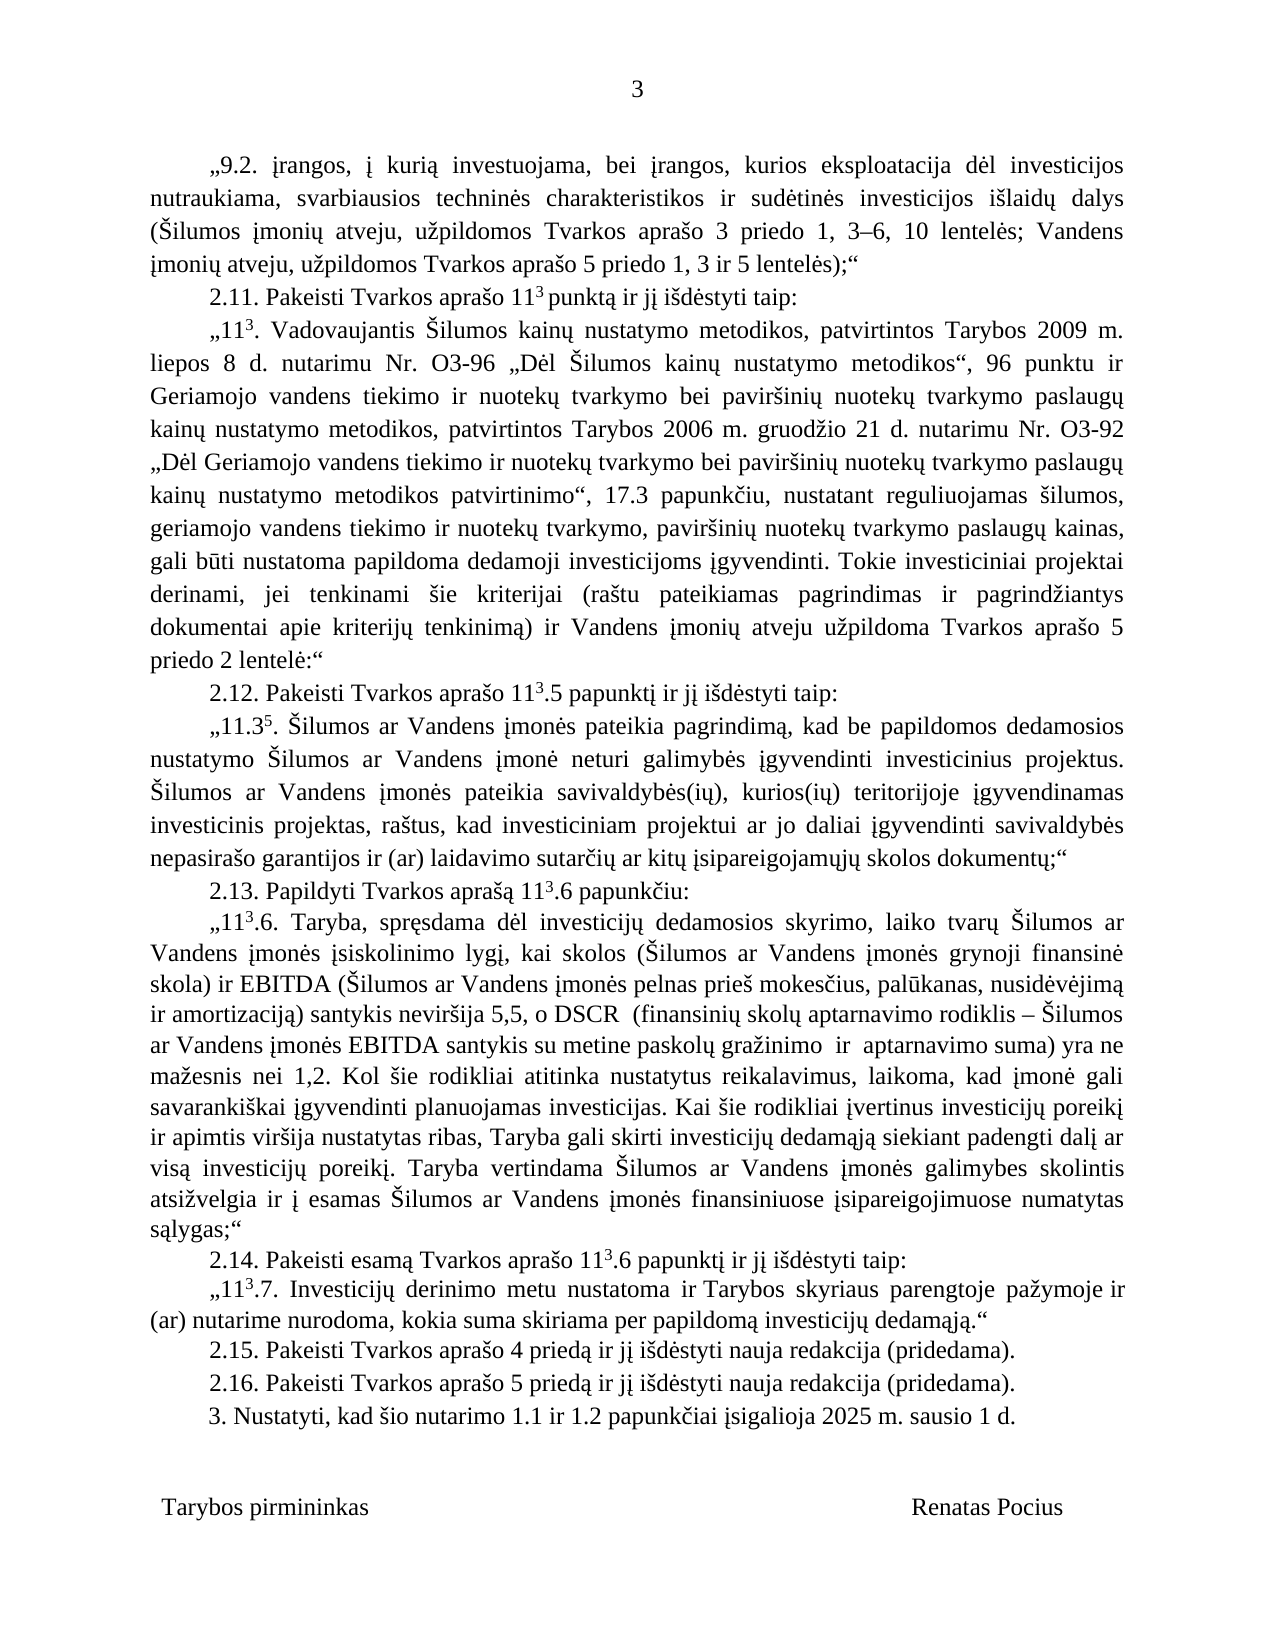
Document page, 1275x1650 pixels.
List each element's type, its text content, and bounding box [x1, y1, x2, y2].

text 2.12. Pakeisti Tvarkos aprašo 113.5 papunktį ir jį išdėstyti taip: [150, 678, 1125, 707]
text 3. Nustatyti, kad šio nutarimo 1.1 ir 1.2 papunkčiai įsigalioja 2025 m. sausio 1 d. [150, 1401, 1125, 1430]
text „113.6. Taryba, spręsdama dėl investicijų dedamosios skyrimo, laiko tvarų Šilumos ar Vandens įmonės įsiskolinimo lygį, kai skolos (Šilumos ar Vandens įmonės grynoji finansinė skola) ir EBITDA (Šilumos ar Vandens įmonės pelnas prieš mokesčius, palūkanas, nusidėvėjimą ir amortizaciją) santykis neviršija 5,5, o DSCR (finansinių skolų aptarnavimo rodiklis – Šilumos ar Vandens įmonės EBITDA santykis su metine paskolų gražinimo ir aptarnavimo suma) yra ne mažesnis nei 1,2. Kol šie rodikliai atitinka nustatytus reikalavimus, laikoma, kad įmonė gali savarankiškai įgyvendinti planuojamas investicijas. Kai šie rodikliai įvertinus investicijų poreikį ir apimtis viršija nustatytas ribas, Taryba gali skirti investicijų dedamąją siekiant padengti dalį ar visą investicijų poreikį. Taryba vertindama Šilumos ar Vandens įmonės galimybes skolintis atsižvelgia ir į esamas Šilumos ar Vandens įmonės finansiniuose įsipareigojimuose numatytas sąlygas;“ [150, 907, 1125, 1243]
text 2.13. Papildyti Tvarkos aprašą 113.6 papunkčiu: [150, 876, 1125, 905]
text 2.15. Pakeisti Tvarkos aprašo 4 priedą ir jį išdėstyti nauja redakcija (pridedama). [150, 1335, 1125, 1364]
text 2.14. Pakeisti esamą Tvarkos aprašo 113.6 papunktį ir jį išdėstyti taip: [150, 1245, 1125, 1274]
text 2.16. Pakeisti Tvarkos aprašo 5 priedą ir jį išdėstyti nauja redakcija (pridedama). [150, 1368, 1125, 1397]
text „113.7. Investicijų derinimo metu nustatoma ir Tarybos skyriaus parengtoje pažymoje ir (ar) nutarime nurodoma, kokia suma skiriama per papildomą investicijų dedamąją.“ [150, 1274, 1125, 1333]
text „9.2. įrangos, į kurią investuojama, bei įrangos, kurios eksploatacija dėl investicijos nutraukiama, svarbiausios techninės charakteristikos ir sudėtinės investicijos išlaidų dalys (Šilumos įmonių atveju, užpildomos Tvarkos aprašo 3 priedo 1, 3–6, 10 lentelės; Vandens įmonių atveju, užpildomos Tvarkos aprašo 5 priedo 1, 3 ir 5 lentelės);“ [150, 150, 1125, 278]
text Tarybos pirmininkas Renatas Pocius [161, 1492, 1125, 1521]
text „11.35. Šilumos ar Vandens įmonės pateikia pagrindimą, kad be papildomos dedamosios nustatymo Šilumos ar Vandens įmonė neturi galimybės įgyvendinti investicinius projektus. Šilumos ar Vandens įmonės pateikia savivaldybės(ių), kurios(ių) teritorijoje įgyvendinamas investicinis projektas, raštus, kad investiciniam projektui ar jo daliai įgyvendinti savivaldybės nepasirašo garantijos ir (ar) laidavimo sutarčių ar kitų įsipareigojamųjų skolos dokumentų;“ [150, 711, 1125, 872]
text 2.11. Pakeisti Tvarkos aprašo 113 punktą ir jį išdėstyti taip: [150, 282, 1125, 311]
text „113. Vadovaujantis Šilumos kainų nustatymo metodikos, patvirtintos Tarybos 2009 m. liepos 8 d. nutarimu Nr. O3-96 „Dėl Šilumos kainų nustatymo metodikos“, 96 punktu ir Geriamojo vandens tiekimo ir nuotekų tvarkymo bei paviršinių nuotekų tvarkymo paslaugų kainų nustatymo metodikos, patvirtintos Tarybos 2006 m. gruodžio 21 d. nutarimu Nr. O3-92 „Dėl Geriamojo vandens tiekimo ir nuotekų tvarkymo bei paviršinių nuotekų tvarkymo paslaugų kainų nustatymo metodikos patvirtinimo“, 17.3 papunkčiu, nustatant reguliuojamas šilumos, geriamojo vandens tiekimo ir nuotekų tvarkymo, paviršinių nuotekų tvarkymo paslaugų kainas, gali būti nustatoma papildoma dedamoji investicijoms įgyvendinti. Tokie investiciniai projektai derinami, jei tenkinami šie kriterijai (raštu pateikiamas pagrindimas ir pagrindžiantys dokumentai apie kriterijų tenkinimą) ir Vandens įmonių atveju užpildoma Tvarkos aprašo 5 priedo 2 lentelė:“ [150, 315, 1125, 674]
